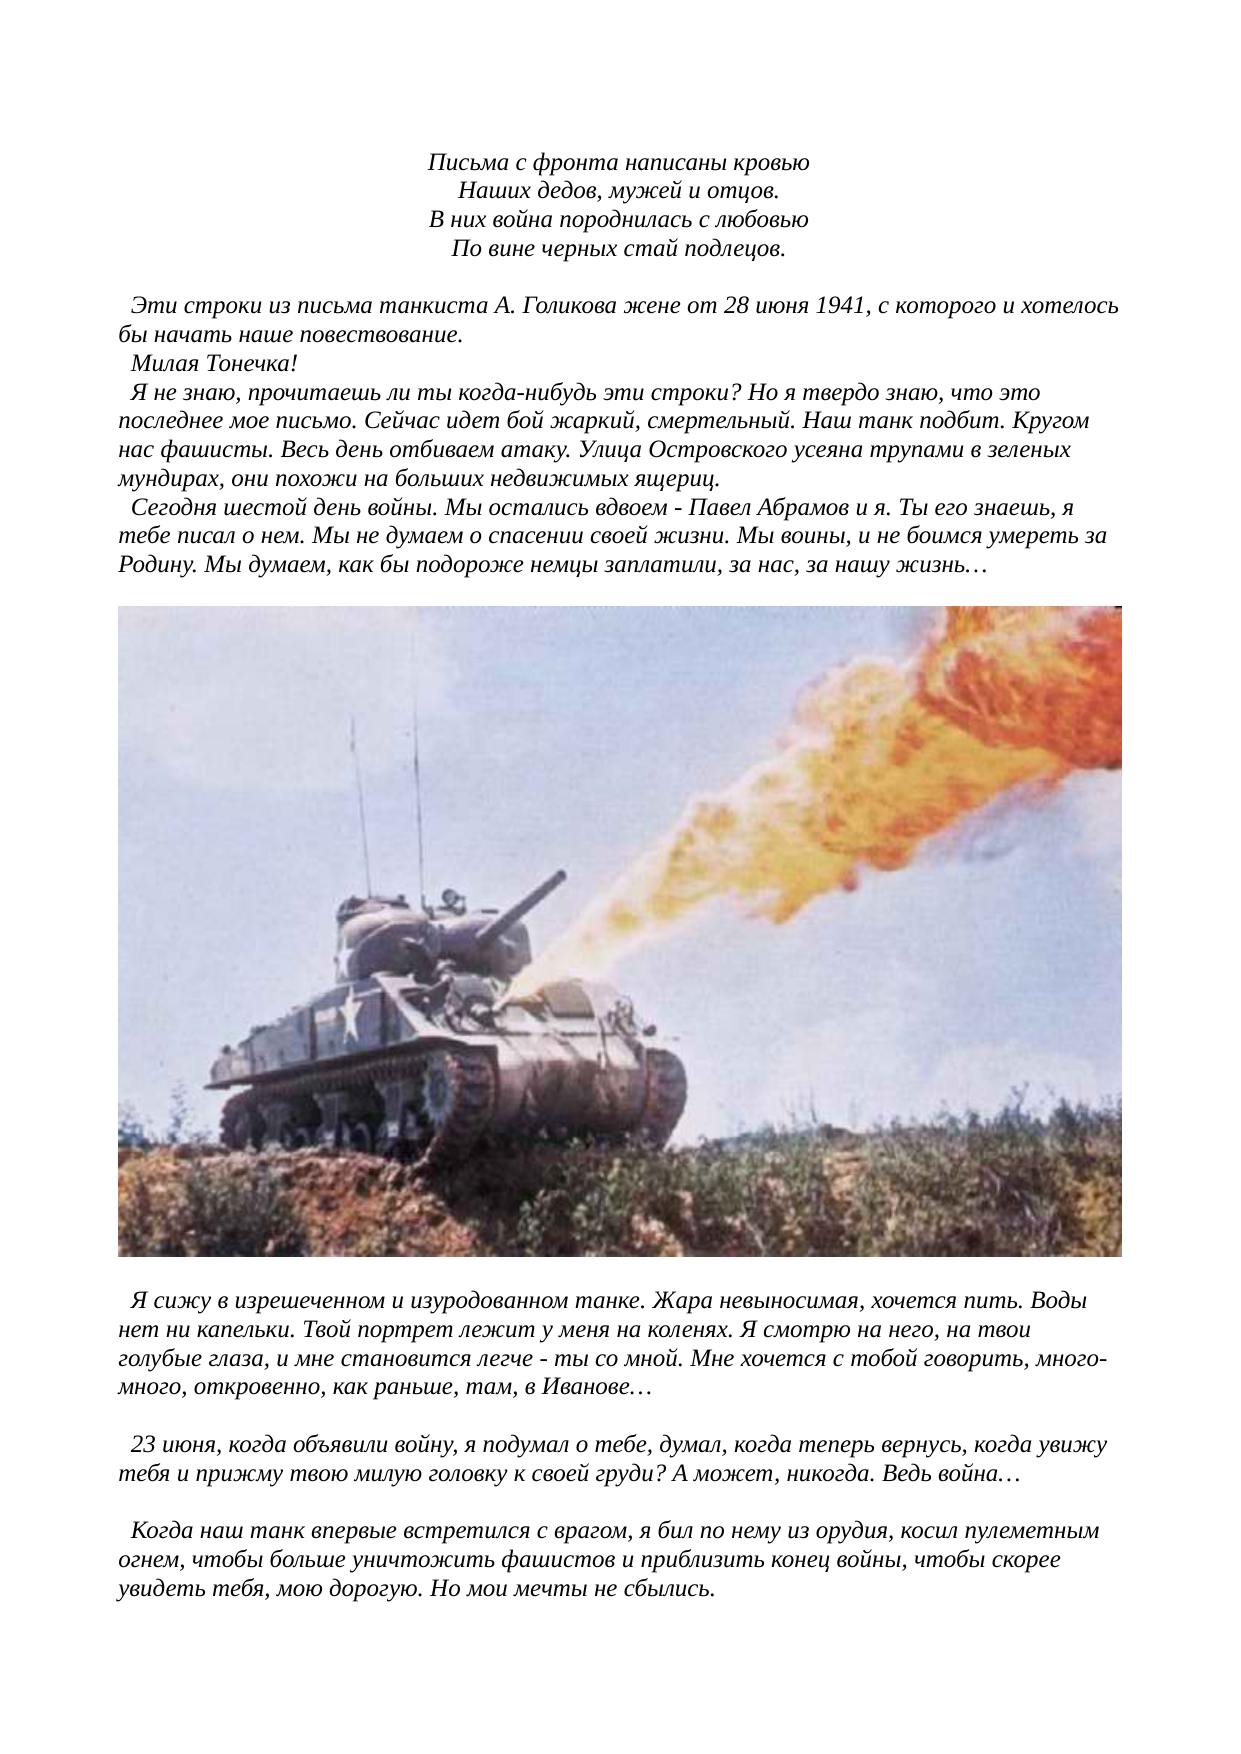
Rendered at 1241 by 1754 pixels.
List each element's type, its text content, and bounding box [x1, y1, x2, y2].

text Милая Тонечка! [118, 348, 1122, 377]
text 23 июня, когда объявили войну, я подумал о тебе, думал, когда теперь вернусь, когда увижу тебя и прижму твою милую головку к своей груди? А может, никогда. Ведь война… [118, 1429, 1122, 1486]
text Я не знаю, прочитаешь ли ты когда-нибудь эти строки? Но я твердо знаю, что это последнее мое письмо. Сейчас идет бой жаркий, смертельный. Наш танк подбит. Кругом нас фашисты. Весь день отбиваем атаку. Улица Островского усеяна трупами в зеленых мундирах, они похожи на больших недвижимых ящериц. [118, 377, 1122, 492]
text Наших дедов, мужей и отцов. [118, 176, 1122, 204]
text Я сижу в изрешеченном и изуродованном танке. Жара невыносимая, хочется пить. Воды нет ни капельки. Твой портрет лежит у меня на коленях. Я смотрю на него, на твои голубые глаза, и мне становится легче - ты со мной. Мне хочется с тобой говорить, много-много, откровенно, как раньше, там, в Иванове… [118, 1285, 1122, 1400]
text Сегодня шестой день войны. Мы остались вдвоем - Павел Абрамов и я. Ты его знаешь, я тебе писал о нем. Мы не думаем о спасении своей жизни. Мы воины, и не боимся умереть за Родину. Мы думаем, как бы подороже немцы заплатили, за нас, за нашу жизнь… [118, 492, 1122, 578]
text Когда наш танк впервые встретился с врагом, я бил по нему из орудия, косил пулеметным огнем, чтобы больше уничтожить фашистов и приблизить конец войны, чтобы скорее увидеть тебя, мою дорогую. Но мои мечты не сбылись. [118, 1515, 1122, 1601]
text В них война породнилась с любовью [118, 204, 1122, 233]
text По вине черных стай подлецов. [118, 233, 1122, 262]
text Письма с фронта написаны кровью [118, 147, 1122, 176]
text Эти строки из письма танкиста А. Голикова жене от 28 июня 1941, с которого и хотелось бы начать наше повествование. [118, 291, 1122, 348]
